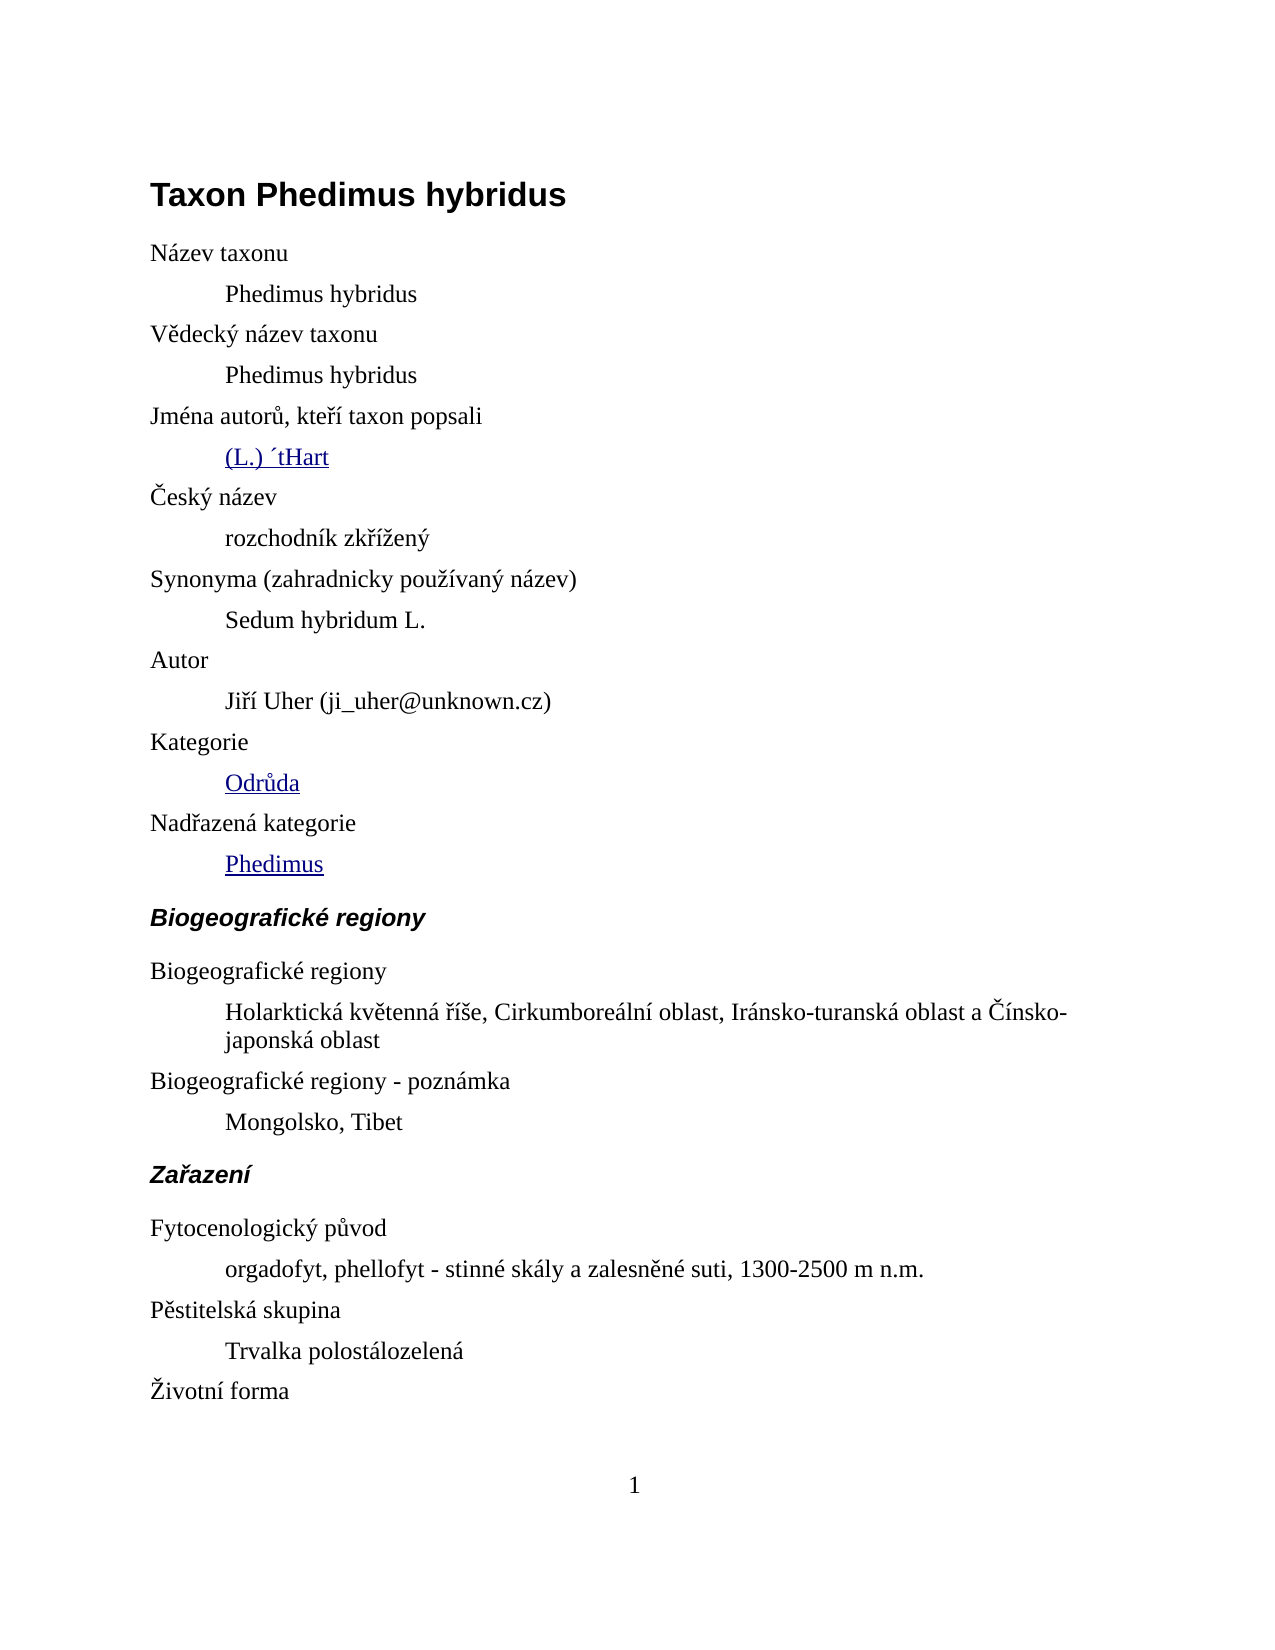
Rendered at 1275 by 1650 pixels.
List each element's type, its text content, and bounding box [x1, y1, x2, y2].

text Autor [150, 645, 1125, 674]
text Phedimus hybridus [225, 360, 1125, 389]
text Kategorie [150, 727, 1125, 756]
text Mongolsko, Tibet [225, 1107, 1125, 1136]
text Phedimus hybridus [225, 279, 1125, 308]
text Holarktická květenná říše, Cirkumboreální oblast, Iránsko-turanská oblast a Čínsko-japonská oblast [225, 997, 1125, 1054]
text Sedum hybridum L. [225, 605, 1125, 633]
text Odrůda [225, 768, 1125, 796]
text Název taxonu [150, 238, 1125, 267]
text Trvalka polostálozelená [225, 1336, 1125, 1364]
text Synonyma (zahradnicky používaný název) [150, 564, 1125, 593]
text orgadofyt, phellofyt - stinné skály a zalesněné suti, 1300-2500 m n.m. [225, 1254, 1125, 1283]
text Jména autorů, kteří taxon popsali [150, 401, 1125, 430]
text Vědecký název taxonu [150, 319, 1125, 348]
text Biogeografické regiony - poznámka [150, 1066, 1125, 1095]
text Fytocenologický původ [150, 1213, 1125, 1242]
text Pěstitelská skupina [150, 1295, 1125, 1324]
text Životní forma [150, 1376, 1125, 1405]
text Český název [150, 482, 1125, 511]
subtitle Zařazení [150, 1161, 1125, 1189]
text Jiří Uher (ji_uher@unknown.cz) [225, 686, 1125, 715]
text Biogeografické regiony [150, 956, 1125, 984]
text Nadřazená kategorie [150, 808, 1125, 837]
text Phedimus [225, 849, 1125, 878]
text (L.) ´tHart [225, 442, 1125, 471]
text rozchodník zkřížený [225, 523, 1125, 552]
subtitle Biogeografické regiony [150, 903, 1125, 931]
subtitle Taxon Phedimus hybridus [150, 175, 1125, 214]
